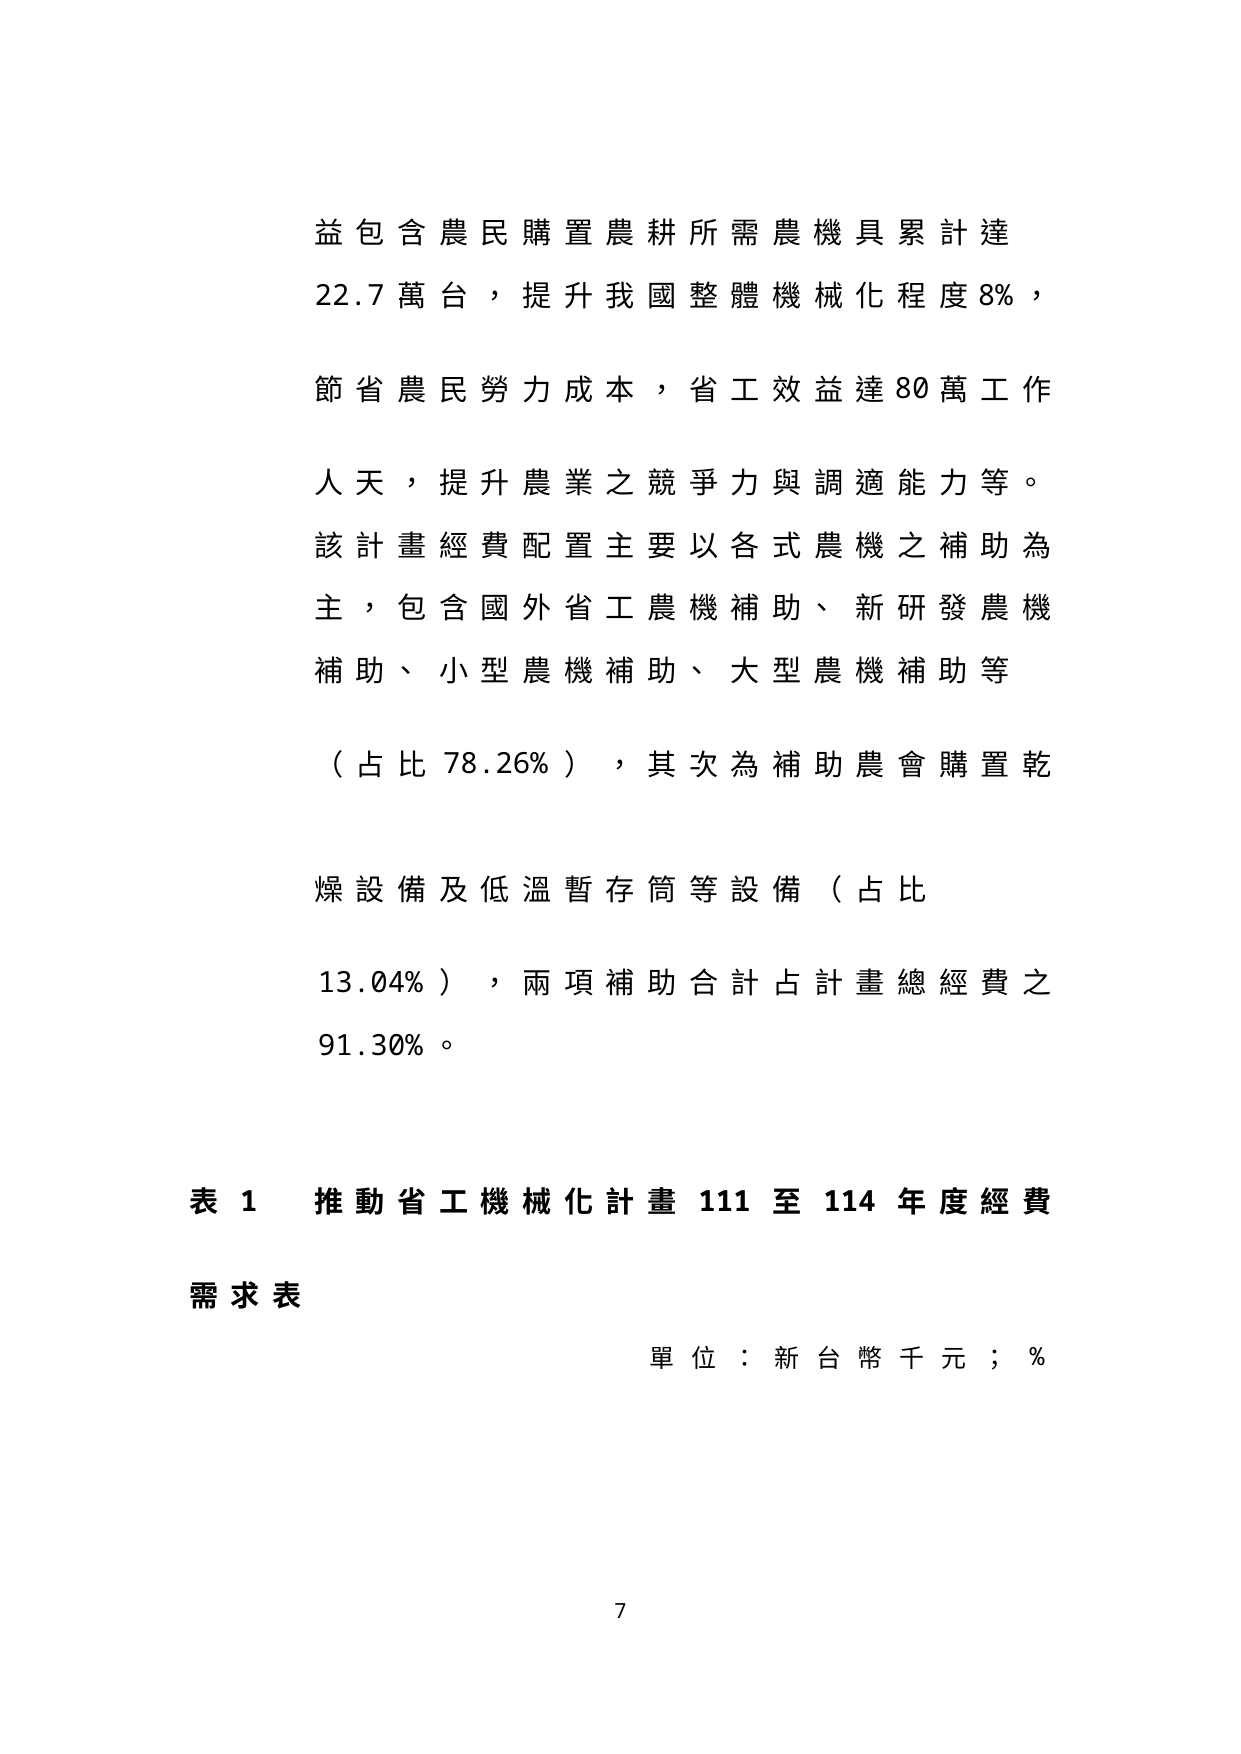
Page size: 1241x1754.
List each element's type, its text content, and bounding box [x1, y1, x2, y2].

text 表1 推動省工機械化計畫111至114年度經費需求表 [173, 1127, 1058, 1314]
text 益包含農民購置農耕所需農機具累計達22.7萬台，提升我國整體機械化程度8%，節省農民勞力成本，省工效益達80萬工作人天，提升農業之競爭力與調適能力等。該計畫經費配置主要以各式農機之補助為主，包含國外省工農機補助、新研發農機補助、小型農機補助、大型農機補助等（占比78.26%），其次為補助農會購置乾燥設備及低溫暫存筒等設備（占比13.04%），兩項補助合計占計畫總經費之91.30%。 [271, 189, 1058, 1064]
text 單位：新台幣千元；% [173, 1314, 1058, 1377]
